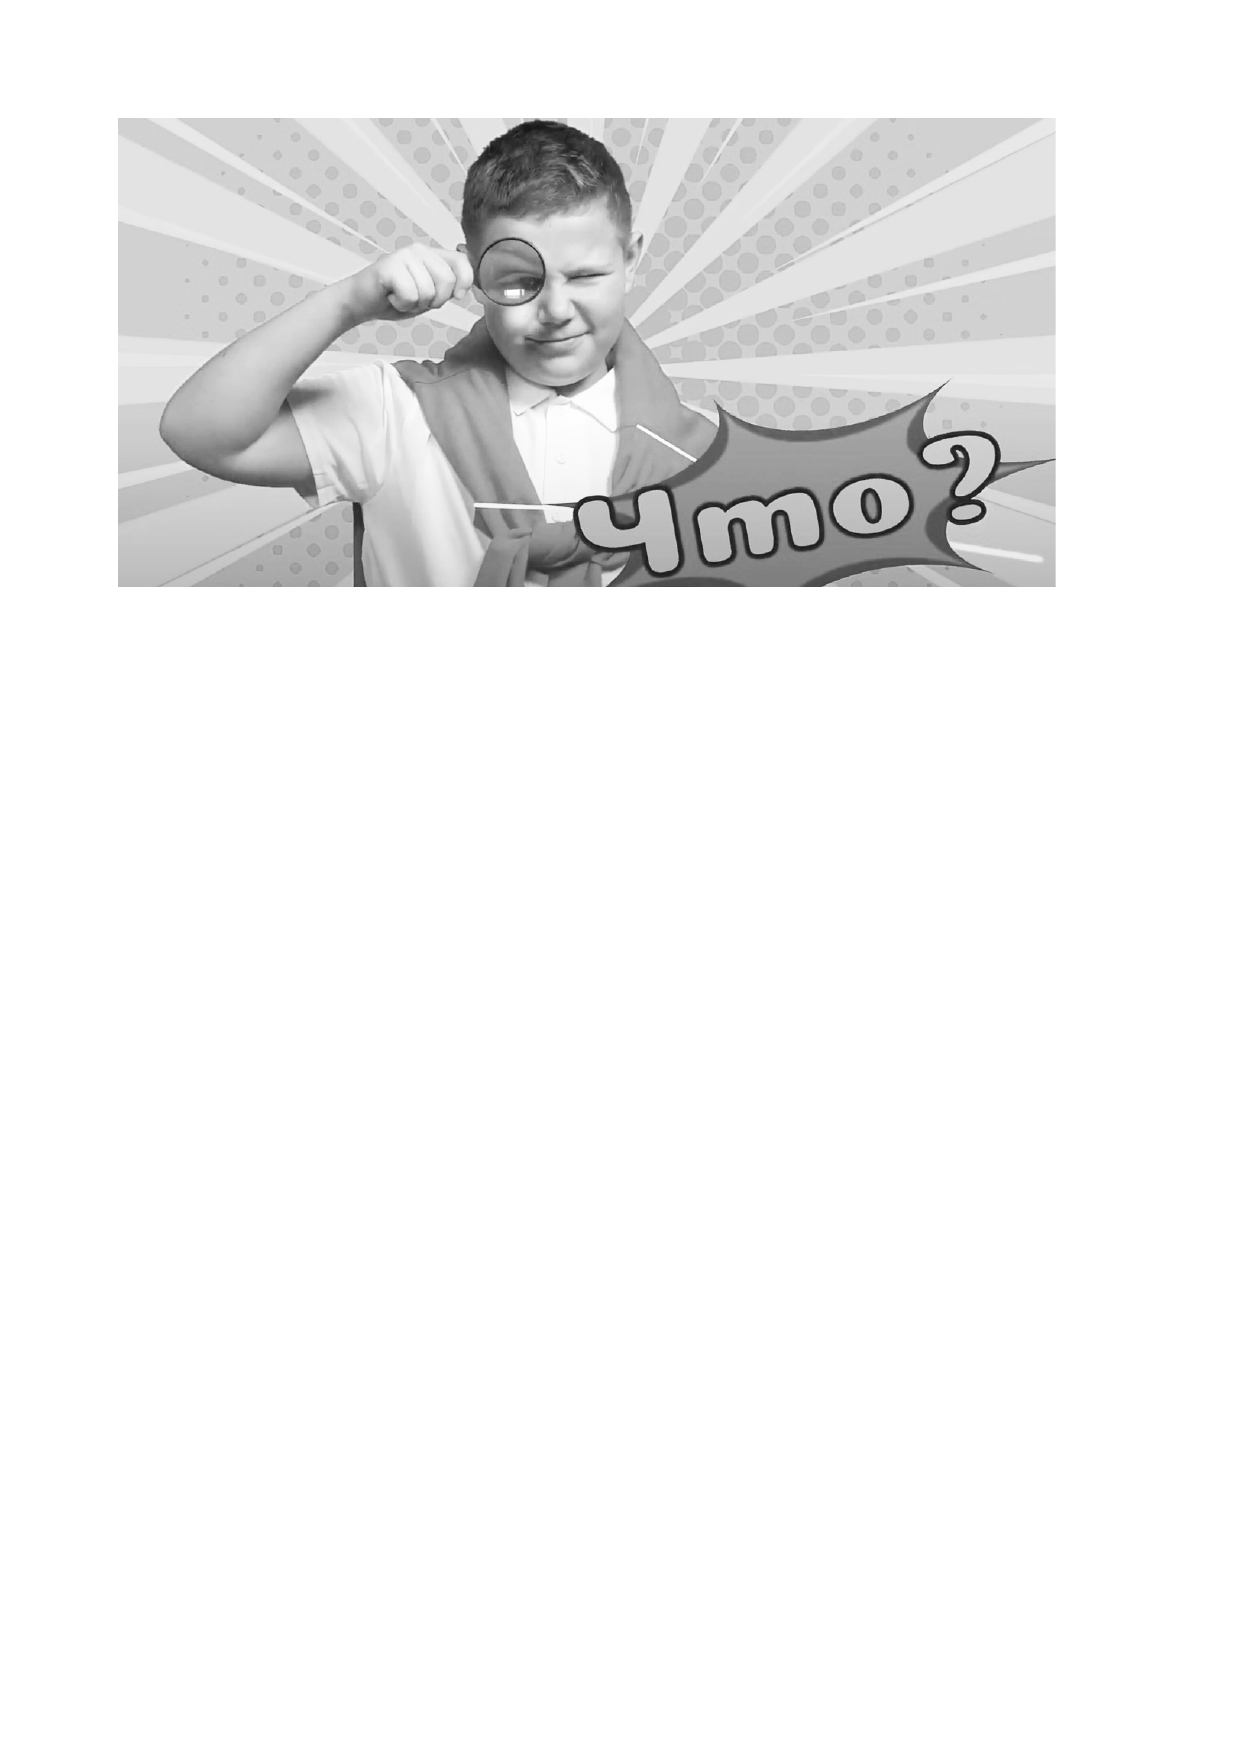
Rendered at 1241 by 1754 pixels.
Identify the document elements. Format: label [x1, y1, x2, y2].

picture [118, 118, 1056, 587]
